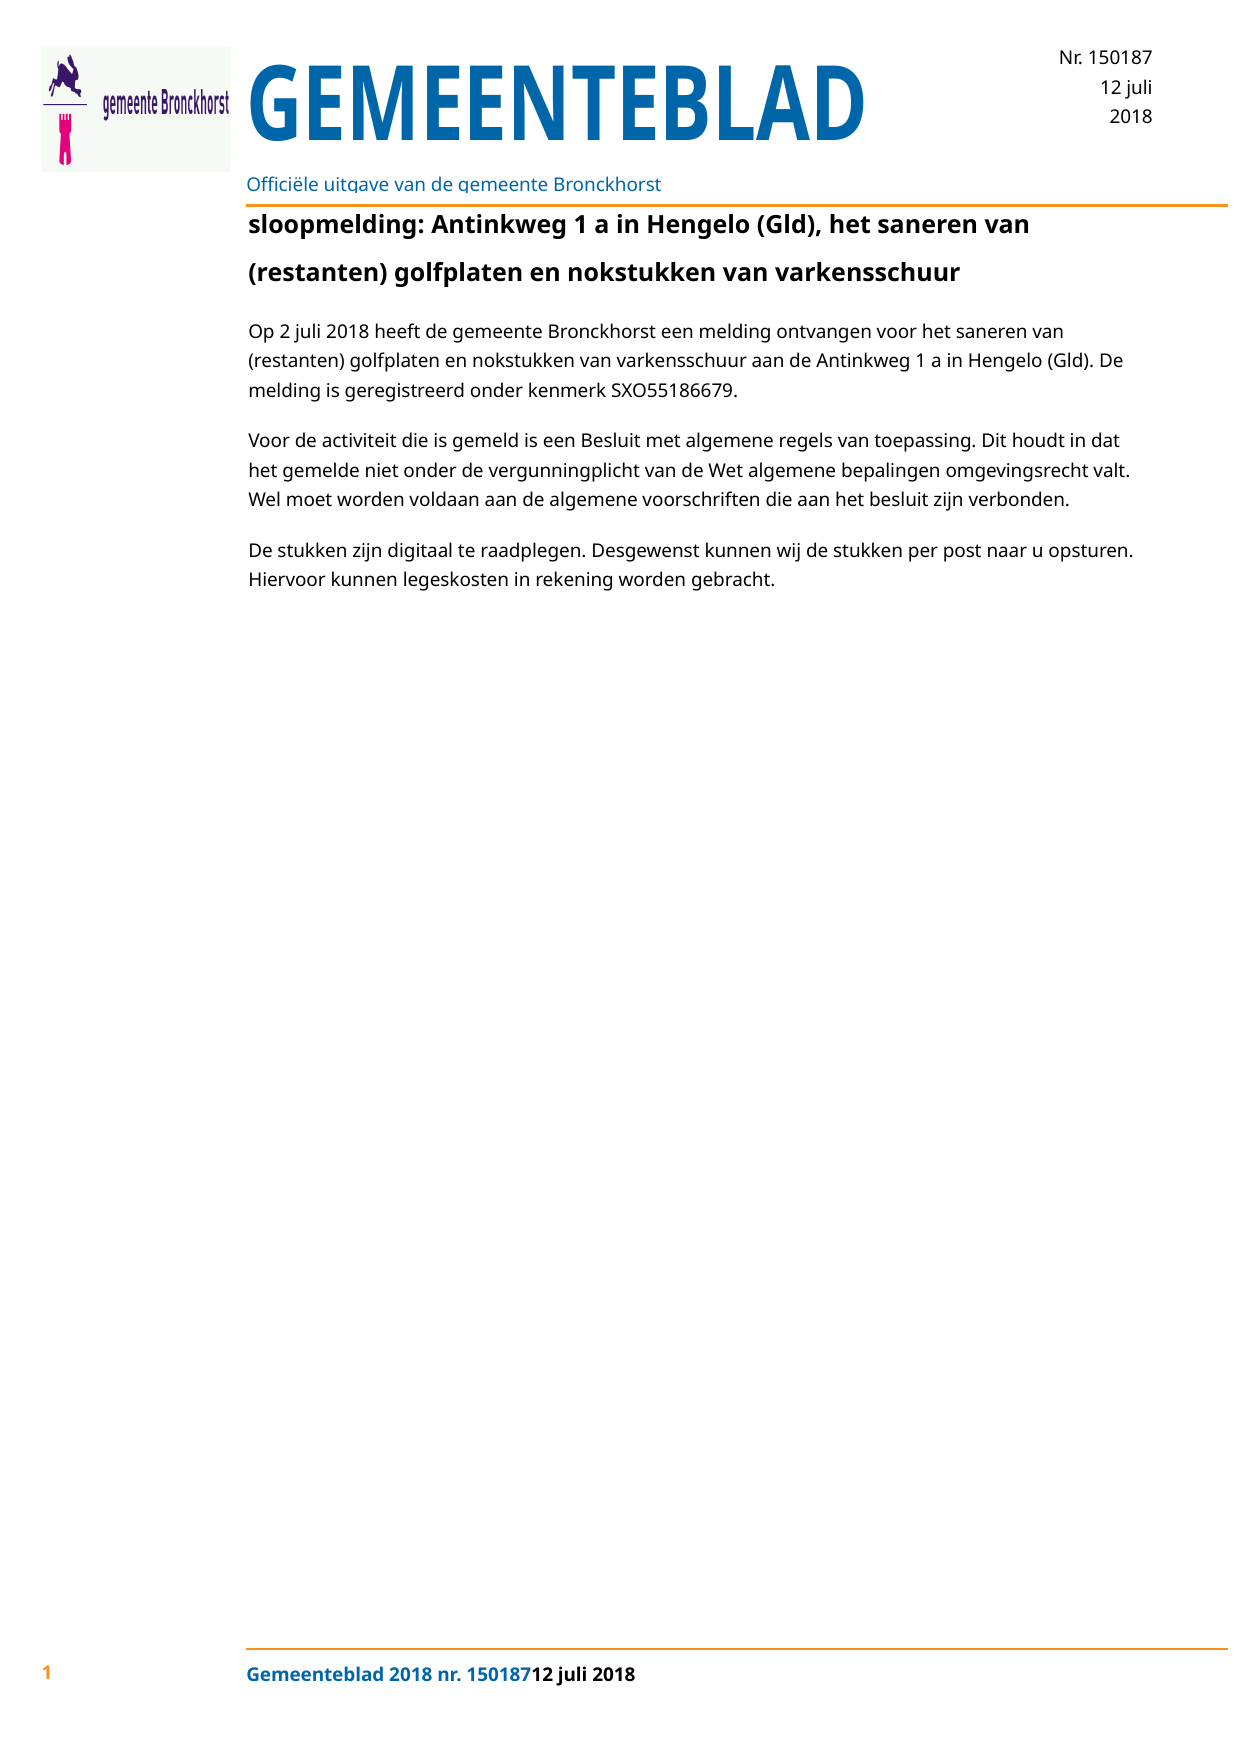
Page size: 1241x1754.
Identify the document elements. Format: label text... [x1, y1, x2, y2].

picture [41, 47, 231, 172]
text Voor de activiteit die is gemeld is een Besluit met algemene regels van toepassing. Dit houdt in dat het gemelde niet onder de vergunningplicht van de Wet algemene bepalingen omgevingsrecht valt. Wel moet worden voldaan aan de algemene voorschriften die aan het besluit zijn verbonden. [248, 427, 1152, 512]
text sloopmelding: Antinkweg 1 a in Hengelo (Gld), het saneren van (restanten) golfplaten en nokstukken van varkensschuur [248, 207, 1152, 288]
text De stukken zijn digitaal te raadplegen. Desgewenst kunnen wij de stukken per post naar u opsturen. Hiervoor kunnen legeskosten in rekening worden gebracht. [248, 537, 1152, 592]
text Op 2 juli 2018 heeft de gemeente Bronckhorst een melding ontvangen voor het saneren van (restanten) golfplaten en nokstukken van varkensschuur aan de Antinkweg 1 a in Hengelo (Gld). De melding is geregistreerd onder kenmerk SXO55186679. [248, 318, 1152, 403]
